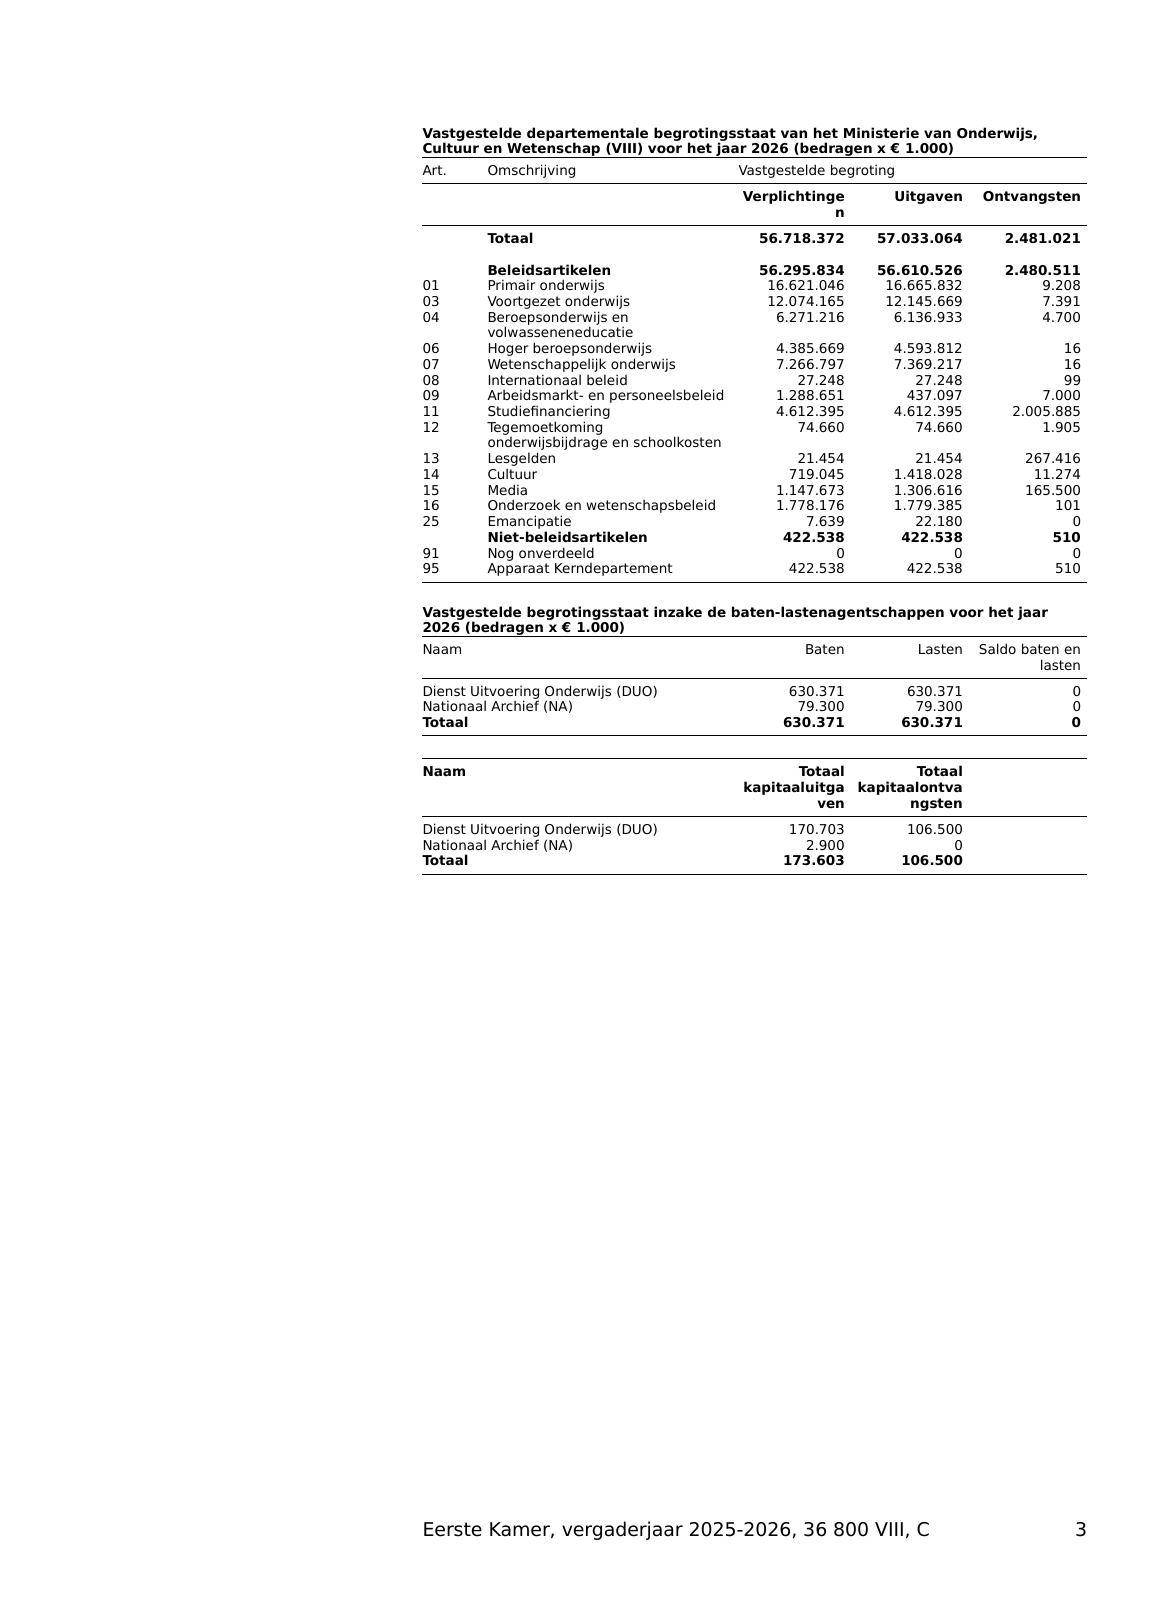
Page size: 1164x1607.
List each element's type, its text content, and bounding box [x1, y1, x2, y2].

table_cell 12.145.669 [850, 294, 968, 309]
table_cell Naam [422, 637, 732, 678]
table_cell Voortgezet onderwijs [481, 294, 732, 309]
table_cell 01 [422, 278, 481, 294]
table_cell Uitgaven [850, 184, 968, 225]
table_cell Omschrijving [481, 158, 732, 183]
table_cell Media [481, 483, 732, 498]
table_cell 16 [969, 341, 1087, 357]
table_cell Dienst Uitvoering Onderwijs (DUO) [422, 817, 732, 837]
table_cell 7.391 [969, 294, 1087, 309]
table_cell 16 [422, 498, 481, 514]
table_cell 06 [422, 341, 481, 357]
table_cell 14 [422, 467, 481, 482]
table_cell 630.371 [850, 679, 968, 699]
table_cell Totaal [422, 853, 732, 873]
table_cell Primair onderwijs [481, 278, 732, 294]
table_cell 106.500 [850, 853, 968, 873]
table_cell 173.603 [732, 853, 850, 873]
table_cell [422, 530, 481, 545]
table_cell 11.274 [969, 467, 1087, 482]
table_cell 1.778.176 [732, 498, 850, 514]
table_cell Vastgestelde begroting [732, 158, 1087, 183]
table_cell Nog onverdeeld [481, 545, 732, 561]
table_cell 0 [850, 545, 968, 561]
table_cell 101 [969, 498, 1087, 514]
table_cell 15 [422, 483, 481, 498]
table_cell 74.660 [732, 420, 850, 451]
table_cell 630.371 [732, 679, 850, 699]
table_cell 7.369.217 [850, 357, 968, 372]
table_cell 95 [422, 561, 481, 582]
table_cell [422, 262, 481, 278]
table_cell 56.718.372 [732, 226, 850, 247]
table_cell 4.385.669 [732, 341, 850, 357]
table_cell [969, 853, 1087, 873]
table_cell 56.295.834 [732, 262, 850, 278]
table_cell Cultuur [481, 467, 732, 482]
table_cell 27.248 [732, 373, 850, 388]
table_cell Wetenschappelijk onderwijs [481, 357, 732, 372]
table_cell 0 [969, 715, 1087, 735]
table_cell Art. [422, 158, 481, 183]
table_cell 4.612.395 [850, 404, 968, 419]
table_cell 6.271.216 [732, 310, 850, 341]
table_cell Onderzoek en wetenschapsbeleid [481, 498, 732, 514]
table_cell 510 [969, 561, 1087, 582]
table_cell 1.147.673 [732, 483, 850, 498]
table_cell 106.500 [850, 817, 968, 837]
table_cell 04 [422, 310, 481, 341]
table_cell 0 [969, 679, 1087, 699]
table_cell 11 [422, 404, 481, 419]
table_cell 510 [969, 530, 1087, 545]
table_cell 16.621.046 [732, 278, 850, 294]
table_cell 21.454 [732, 451, 850, 467]
table_header Vastgestelde begrotingsstaat inzake de baten-lastenagentschappen voor het jaar 2026 (bedragen x € 1.000) [422, 605, 1087, 636]
table_cell Hoger beroepsonderwijs [481, 341, 732, 357]
table_cell [422, 184, 481, 225]
table_cell [969, 838, 1087, 853]
table_cell 4.700 [969, 310, 1087, 341]
table_cell Baten [732, 637, 850, 678]
table_cell 1.306.616 [850, 483, 968, 498]
table_cell 13 [422, 451, 481, 467]
table_cell Dienst Uitvoering Onderwijs (DUO) [422, 679, 732, 699]
table_cell 6.136.933 [850, 310, 968, 341]
table_cell [850, 247, 968, 262]
table_cell [422, 247, 481, 262]
table_cell 437.097 [850, 388, 968, 404]
table_cell 422.538 [850, 530, 968, 545]
table_cell 630.371 [732, 715, 850, 735]
table_cell 16 [969, 357, 1087, 372]
table_cell 4.593.812 [850, 341, 968, 357]
table_cell Verplichtingen [732, 184, 850, 225]
table_cell 16.665.832 [850, 278, 968, 294]
table_cell 630.371 [850, 715, 968, 735]
table_header Totaal kapitaaluitgaven [732, 759, 850, 816]
table_cell 422.538 [732, 561, 850, 582]
table_cell [969, 247, 1087, 262]
table_header Naam [422, 759, 732, 816]
table_cell Saldo baten en lasten [969, 637, 1087, 678]
table_cell 7.639 [732, 514, 850, 530]
table_cell 0 [969, 699, 1087, 715]
table_header Vastgestelde departementale begrotingsstaat van het Ministerie van Onderwijs, Cultuur en Wetenschap (VIII) voor het jaar 2026 (bedragen x € 1.000) [422, 126, 1087, 157]
table_cell Totaal [422, 715, 732, 735]
table_cell 57.033.064 [850, 226, 968, 247]
table_cell 1.905 [969, 420, 1087, 451]
table_cell 74.660 [850, 420, 968, 451]
table_cell 08 [422, 373, 481, 388]
table_cell 0 [969, 514, 1087, 530]
table_cell Totaal [481, 226, 732, 247]
table_cell Beleidsartikelen [481, 262, 732, 278]
table_cell Tegemoetkoming onderwijsbijdrage en schoolkosten [481, 420, 732, 451]
table_header [969, 759, 1087, 816]
table_cell 79.300 [850, 699, 968, 715]
table_cell 07 [422, 357, 481, 372]
table_header Totaal kapitaalontvangsten [850, 759, 968, 816]
table_cell Nationaal Archief (NA) [422, 838, 732, 853]
table_cell 719.045 [732, 467, 850, 482]
table_cell 1.779.385 [850, 498, 968, 514]
table_cell 7.266.797 [732, 357, 850, 372]
table_cell 12 [422, 420, 481, 451]
table_cell 22.180 [850, 514, 968, 530]
table_cell 27.248 [850, 373, 968, 388]
table_cell [481, 184, 732, 225]
table_cell 422.538 [850, 561, 968, 582]
table_cell Studiefinanciering [481, 404, 732, 419]
table_cell Nationaal Archief (NA) [422, 699, 732, 715]
table_cell 9.208 [969, 278, 1087, 294]
table_cell 21.454 [850, 451, 968, 467]
table_cell 99 [969, 373, 1087, 388]
table_cell Lesgelden [481, 451, 732, 467]
table_cell Apparaat Kerndepartement [481, 561, 732, 582]
table_cell 0 [732, 545, 850, 561]
table_cell Internationaal beleid [481, 373, 732, 388]
table_cell 1.288.651 [732, 388, 850, 404]
table_cell 56.610.526 [850, 262, 968, 278]
table_cell Ontvangsten [969, 184, 1087, 225]
table_cell Lasten [850, 637, 968, 678]
table_cell 4.612.395 [732, 404, 850, 419]
table_cell [969, 817, 1087, 837]
table_cell 2.480.511 [969, 262, 1087, 278]
table_cell [732, 247, 850, 262]
table_cell Arbeidsmarkt- en personeelsbeleid [481, 388, 732, 404]
table_cell 2.900 [732, 838, 850, 853]
table_cell 2.005.885 [969, 404, 1087, 419]
table_cell Emancipatie [481, 514, 732, 530]
table_cell 267.416 [969, 451, 1087, 467]
table_cell 2.481.021 [969, 226, 1087, 247]
table_cell 03 [422, 294, 481, 309]
table_cell 79.300 [732, 699, 850, 715]
table_cell 170.703 [732, 817, 850, 837]
table_cell 12.074.165 [732, 294, 850, 309]
table_cell 165.500 [969, 483, 1087, 498]
table_cell Beroepsonderwijs en volwasseneneducatie [481, 310, 732, 341]
table_cell [422, 226, 481, 247]
table_cell 91 [422, 545, 481, 561]
table_cell 422.538 [732, 530, 850, 545]
table_cell Niet-beleidsartikelen [481, 530, 732, 545]
table_cell 25 [422, 514, 481, 530]
table_cell 0 [969, 545, 1087, 561]
table_cell 1.418.028 [850, 467, 968, 482]
table_cell 09 [422, 388, 481, 404]
table_cell 0 [850, 838, 968, 853]
table_cell [481, 247, 732, 262]
table_cell 7.000 [969, 388, 1087, 404]
